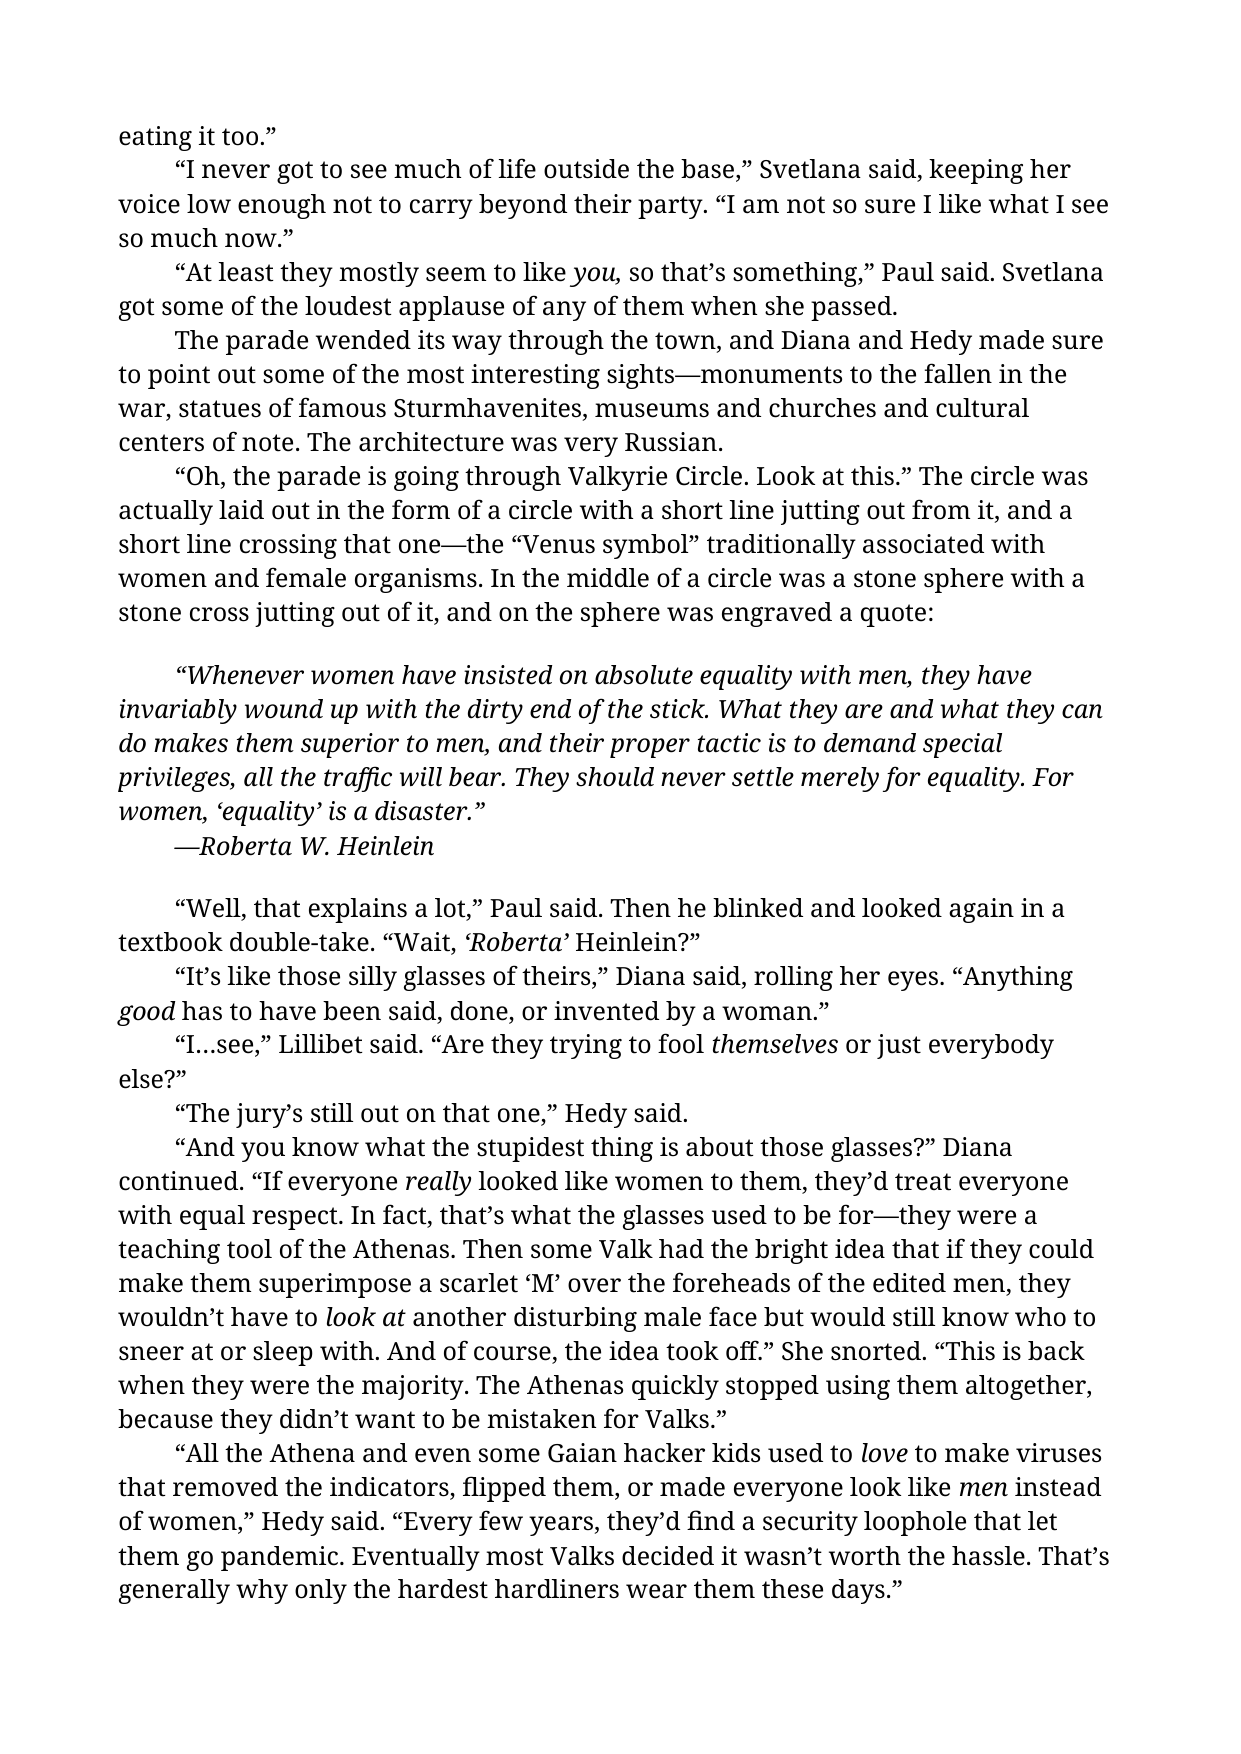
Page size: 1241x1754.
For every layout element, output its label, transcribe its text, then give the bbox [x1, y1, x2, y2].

text “Well, that explains a lot,” Paul said. Then he blinked and looked again in a textbook double-take. “Wait, ‘Roberta’ Heinlein?” [118, 891, 1122, 959]
text “Oh, the parade is going through Valkyrie Circle. Look at this.” The circle was actually laid out in the form of a circle with a short line jutting out from it, and a short line crossing that one—the “Venus symbol” traditionally associated with women and female organisms. In the middle of a circle was a stone sphere with a stone cross jutting out of it, and on the sphere was engraved a quote: [118, 459, 1122, 629]
text —Roberta W. Heinlein [118, 828, 1122, 862]
text “And you know what the stupidest thing is about those glasses?” Diana continued. “If everyone really looked like women to them, they’d treat everyone with equal respect. In fact, that’s what the glasses used to be for—they were a teaching tool of the Athenas. Then some Valk had the bright idea that if they could make them superimpose a scarlet ‘M’ over the foreheads of the edited men, they wouldn’t have to look at another disturbing male face but would still know who to sneer at or sleep with. And of course, the idea took off.” She snorted. “This is back when they were the majority. The Athenas quickly stopped using them altogether, because they didn’t want to be mistaken for Valks.” [118, 1129, 1122, 1436]
text “I never got to see much of life outside the base,” Svetlana said, keeping her voice low enough not to carry beyond their party. “I am not so sure I like what I see so much now.” [118, 152, 1122, 254]
text eating it too.” [118, 118, 1122, 152]
text The parade wended its way through the town, and Diana and Hedy made sure to point out some of the most interesting sights—monuments to the fallen in the war, statues of famous Sturmhavenites, museums and churches and cultural centers of note. The architecture was very Russian. [118, 322, 1122, 459]
text “I…see,” Lillibet said. “Are they trying to fool themselves or just everybody else?” [118, 1027, 1122, 1095]
text “Whenever women have insisted on absolute equality with men, they have invariably wound up with the dirty end of the stick. What they are and what they can do makes them superior to men, and their proper tactic is to demand special privileges, all the traffic will bear. They should never settle merely for equality. For women, ‘equality’ is a disaster.” [118, 658, 1122, 828]
text “All the Athena and even some Gaian hacker kids used to love to make viruses that removed the indicators, flipped them, or made everyone look like men instead of women,” Hedy said. “Every few years, they’d find a security loophole that let them go pandemic. Eventually most Valks decided it wasn’t worth the hassle. That’s generally why only the hardest hardliners wear them these days.” [118, 1436, 1122, 1606]
text “The jury’s still out on that one,” Hedy said. [118, 1095, 1122, 1129]
text “At least they mostly seem to like you, so that’s something,” Paul said. Svetlana got some of the loudest applause of any of them when she passed. [118, 254, 1122, 322]
text “It’s like those silly glasses of theirs,” Diana said, rolling her eyes. “Anything good has to have been said, done, or invented by a woman.” [118, 959, 1122, 1027]
